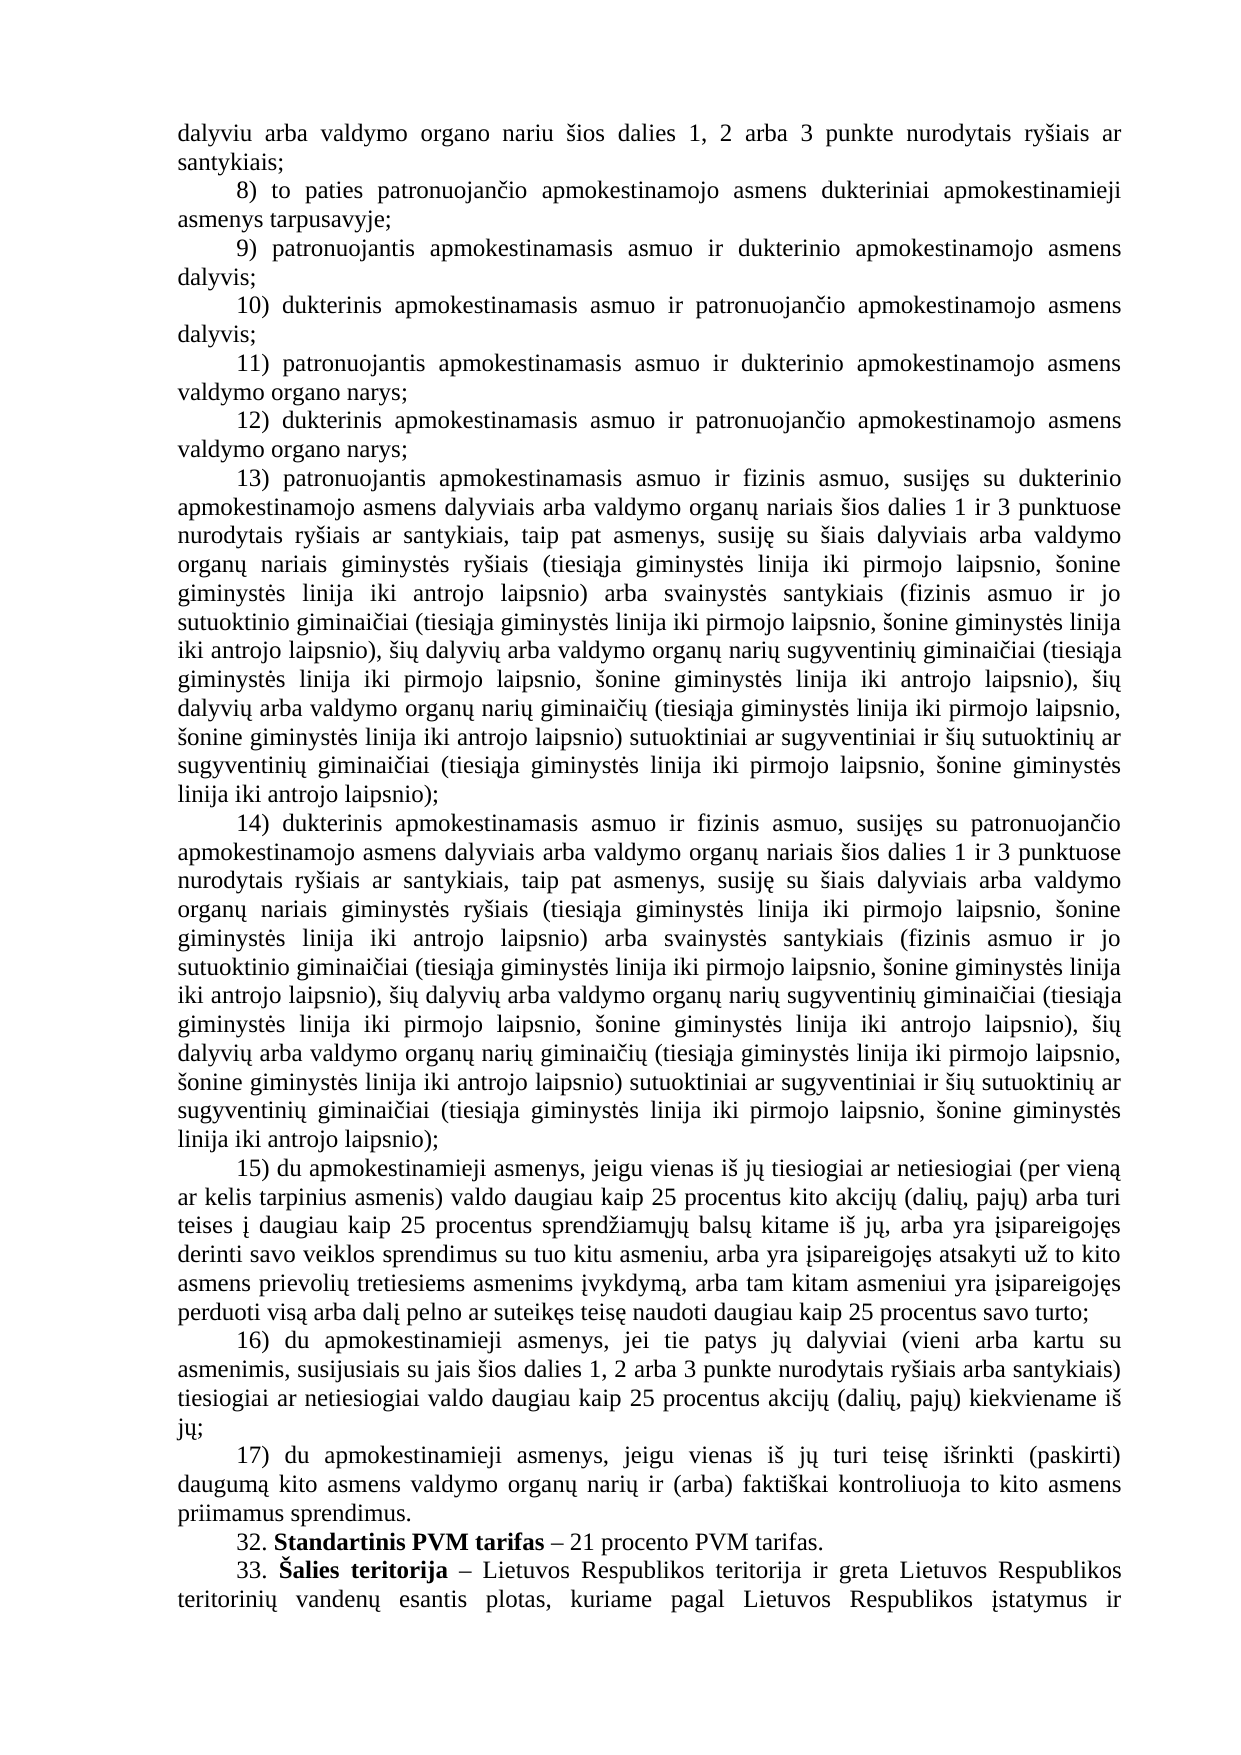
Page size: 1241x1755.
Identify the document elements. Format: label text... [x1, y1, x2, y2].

text 10) dukterinis apmokestinamasis asmuo ir patronuojančio apmokestinamojo asmens dalyvis; [177, 291, 1122, 348]
text 16) du apmokestinamieji asmenys, jei tie patys jų dalyviai (vieni arba kartu su asmenimis, susijusiais su jais šios dalies 1, 2 arba 3 punkte nurodytais ryšiais arba santykiais) tiesiogiai ar netiesiogiai valdo daugiau kaip 25 procentus akcijų (dalių, pajų) kiekviename iš jų; [177, 1326, 1122, 1441]
text 8) to paties patronuojančio apmokestinamojo asmens dukteriniai apmokestinamieji asmenys tarpusavyje; [177, 176, 1122, 233]
text 15) du apmokestinamieji asmenys, jeigu vienas iš jų tiesiogiai ar netiesiogiai (per vieną ar kelis tarpinius asmenis) valdo daugiau kaip 25 procentus kito akcijų (dalių, pajų) arba turi teises į daugiau kaip 25 procentus sprendžiamųjų balsų kitame iš jų, arba yra įsipareigojęs derinti savo veiklos sprendimus su tuo kitu asmeniu, arba yra įsipareigojęs atsakyti už to kito asmens prievolių tretiesiems asmenims įvykdymą, arba tam kitam asmeniui yra įsipareigojęs perduoti visą arba dalį pelno ar suteikęs teisę naudoti daugiau kaip 25 procentus savo turto; [177, 1153, 1122, 1326]
text dalyviu arba valdymo organo nariu šios dalies 1, 2 arba 3 punkte nurodytais ryšiais ar santykiais; [177, 118, 1122, 176]
text 9) patronuojantis apmokestinamasis asmuo ir dukterinio apmokestinamojo asmens dalyvis; [177, 233, 1122, 291]
text 33. Šalies teritorija – Lietuvos Respublikos teritorija ir greta Lietuvos Respublikos teritorinių vandenų esantis plotas, kuriame pagal Lietuvos Respublikos įstatymus ir [177, 1556, 1122, 1613]
text 11) patronuojantis apmokestinamasis asmuo ir dukterinio apmokestinamojo asmens valdymo organo narys; [177, 348, 1122, 406]
text 13) patronuojantis apmokestinamasis asmuo ir fizinis asmuo, susijęs su dukterinio apmokestinamojo asmens dalyviais arba valdymo organų nariais šios dalies 1 ir 3 punktuose nurodytais ryšiais ar santykiais, taip pat asmenys, susiję su šiais dalyviais arba valdymo organų nariais giminystės ryšiais (tiesiąja giminystės linija iki pirmojo laipsnio, šonine giminystės linija iki antrojo laipsnio) arba svainystės santykiais (fizinis asmuo ir jo sutuoktinio giminaičiai (tiesiąja giminystės linija iki pirmojo laipsnio, šonine giminystės linija iki antrojo laipsnio), šių dalyvių arba valdymo organų narių sugyventinių giminaičiai (tiesiąja giminystės linija iki pirmojo laipsnio, šonine giminystės linija iki antrojo laipsnio), šių dalyvių arba valdymo organų narių giminaičių (tiesiąja giminystės linija iki pirmojo laipsnio, šonine giminystės linija iki antrojo laipsnio) sutuoktiniai ar sugyventiniai ir šių sutuoktinių ar sugyventinių giminaičiai (tiesiąja giminystės linija iki pirmojo laipsnio, šonine giminystės linija iki antrojo laipsnio); [177, 463, 1122, 808]
text 17) du apmokestinamieji asmenys, jeigu vienas iš jų turi teisę išrinkti (paskirti) daugumą kito asmens valdymo organų narių ir (arba) faktiškai kontroliuoja to kito asmens priimamus sprendimus. [177, 1441, 1122, 1527]
text 32. Standartinis PVM tarifas – 21 procento PVM tarifas. [177, 1527, 1122, 1556]
text 14) dukterinis apmokestinamasis asmuo ir fizinis asmuo, susijęs su patronuojančio apmokestinamojo asmens dalyviais arba valdymo organų nariais šios dalies 1 ir 3 punktuose nurodytais ryšiais ar santykiais, taip pat asmenys, susiję su šiais dalyviais arba valdymo organų nariais giminystės ryšiais (tiesiąja giminystės linija iki pirmojo laipsnio, šonine giminystės linija iki antrojo laipsnio) arba svainystės santykiais (fizinis asmuo ir jo sutuoktinio giminaičiai (tiesiąja giminystės linija iki pirmojo laipsnio, šonine giminystės linija iki antrojo laipsnio), šių dalyvių arba valdymo organų narių sugyventinių giminaičiai (tiesiąja giminystės linija iki pirmojo laipsnio, šonine giminystės linija iki antrojo laipsnio), šių dalyvių arba valdymo organų narių giminaičių (tiesiąja giminystės linija iki pirmojo laipsnio, šonine giminystės linija iki antrojo laipsnio) sutuoktiniai ar sugyventiniai ir šių sutuoktinių ar sugyventinių giminaičiai (tiesiąja giminystės linija iki pirmojo laipsnio, šonine giminystės linija iki antrojo laipsnio); [177, 808, 1122, 1153]
text 12) dukterinis apmokestinamasis asmuo ir patronuojančio apmokestinamojo asmens valdymo organo narys; [177, 406, 1122, 463]
